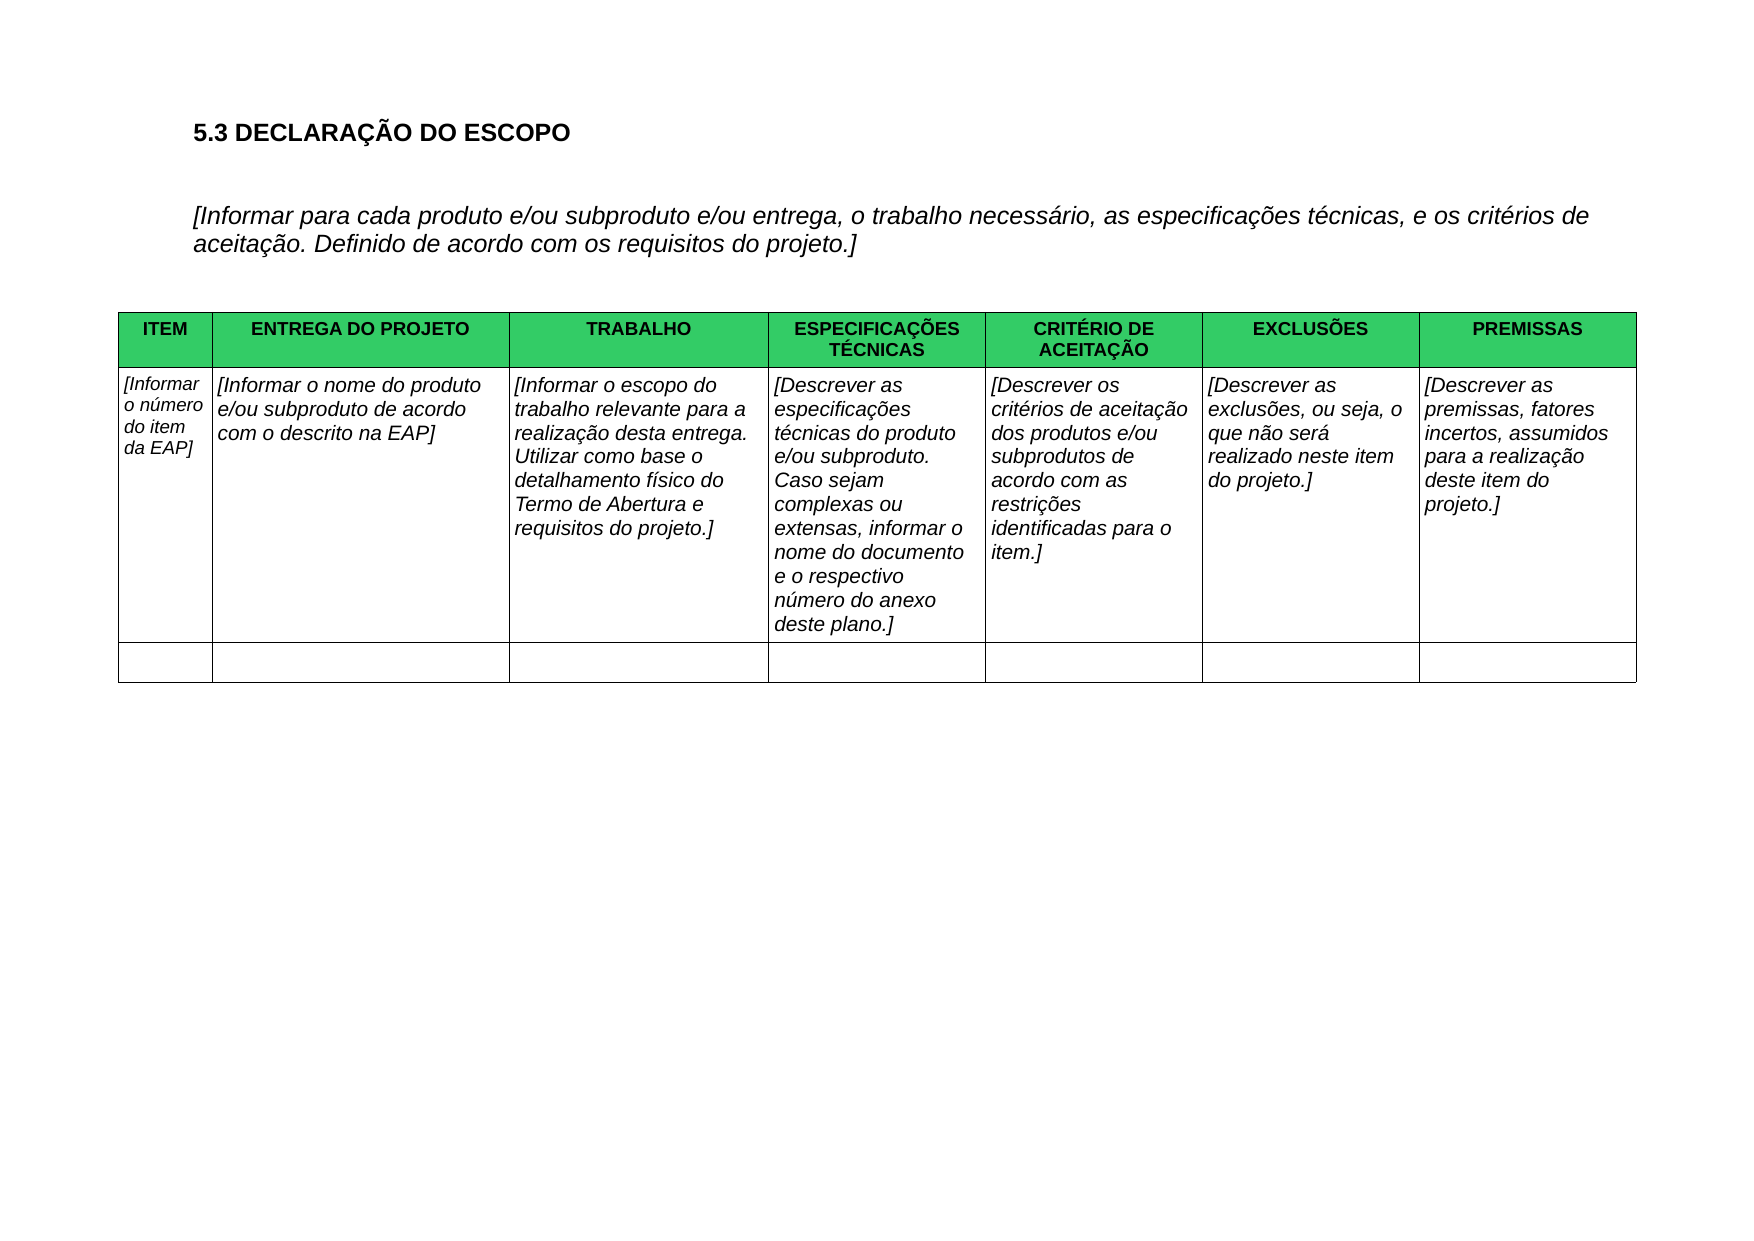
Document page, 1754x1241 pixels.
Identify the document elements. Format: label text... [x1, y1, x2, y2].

table_header EXCLUSÕES [1203, 313, 1419, 367]
table_cell [Descrever os critérios de aceitação dos produtos e/ou subprodutos de acordo com as restrições identificadas para o item.] [986, 368, 1202, 642]
list 5.3 DECLARAÇÃO DO ESCOPO [156, 118, 1636, 147]
table_cell [Descrever as premissas, fatores incertos, assumidos para a realização deste item do projeto.] [1420, 368, 1636, 642]
table_cell [119, 643, 212, 682]
table_cell [769, 643, 985, 682]
table_cell [Informar o nome do produto e/ou subproduto de acordo com o descrito na EAP] [213, 368, 509, 642]
table_header PREMISSAS [1420, 313, 1636, 367]
table_cell [1420, 643, 1636, 682]
table_header TRABALHO [510, 313, 768, 367]
table_header CRITÉRIO DE ACEITAÇÃO [986, 313, 1202, 367]
table_cell [Informar o escopo do trabalho relevante para a realização desta entrega. Utilizar como base o detalhamento físico do Termo de Abertura e requisitos do projeto.] [510, 368, 768, 642]
table_cell [213, 643, 509, 682]
table_cell [510, 643, 768, 682]
table_cell [Descrever as especificações técnicas do produto e/ou subproduto. Caso sejam complexas ou extensas, informar o nome do documento e o respectivo número do anexo deste plano.] [769, 368, 985, 642]
table_cell [Informar o número do item da EAP] [119, 368, 212, 642]
table_cell [986, 643, 1202, 682]
table_cell [1203, 643, 1419, 682]
table_header ITEM [119, 313, 212, 367]
list [Informar para cada produto e/ou subproduto e/ou entrega, o trabalho necessário, as especificações técnicas, e os critérios de aceitação. Definido de acordo com os requisitos do projeto.] [156, 201, 1636, 258]
table_cell [Descrever as exclusões, ou seja, o que não será realizado neste item do projeto.] [1203, 368, 1419, 642]
table_header ESPECIFICAÇÕES TÉCNICAS [769, 313, 985, 367]
table_header ENTREGA DO PROJETO [213, 313, 509, 367]
